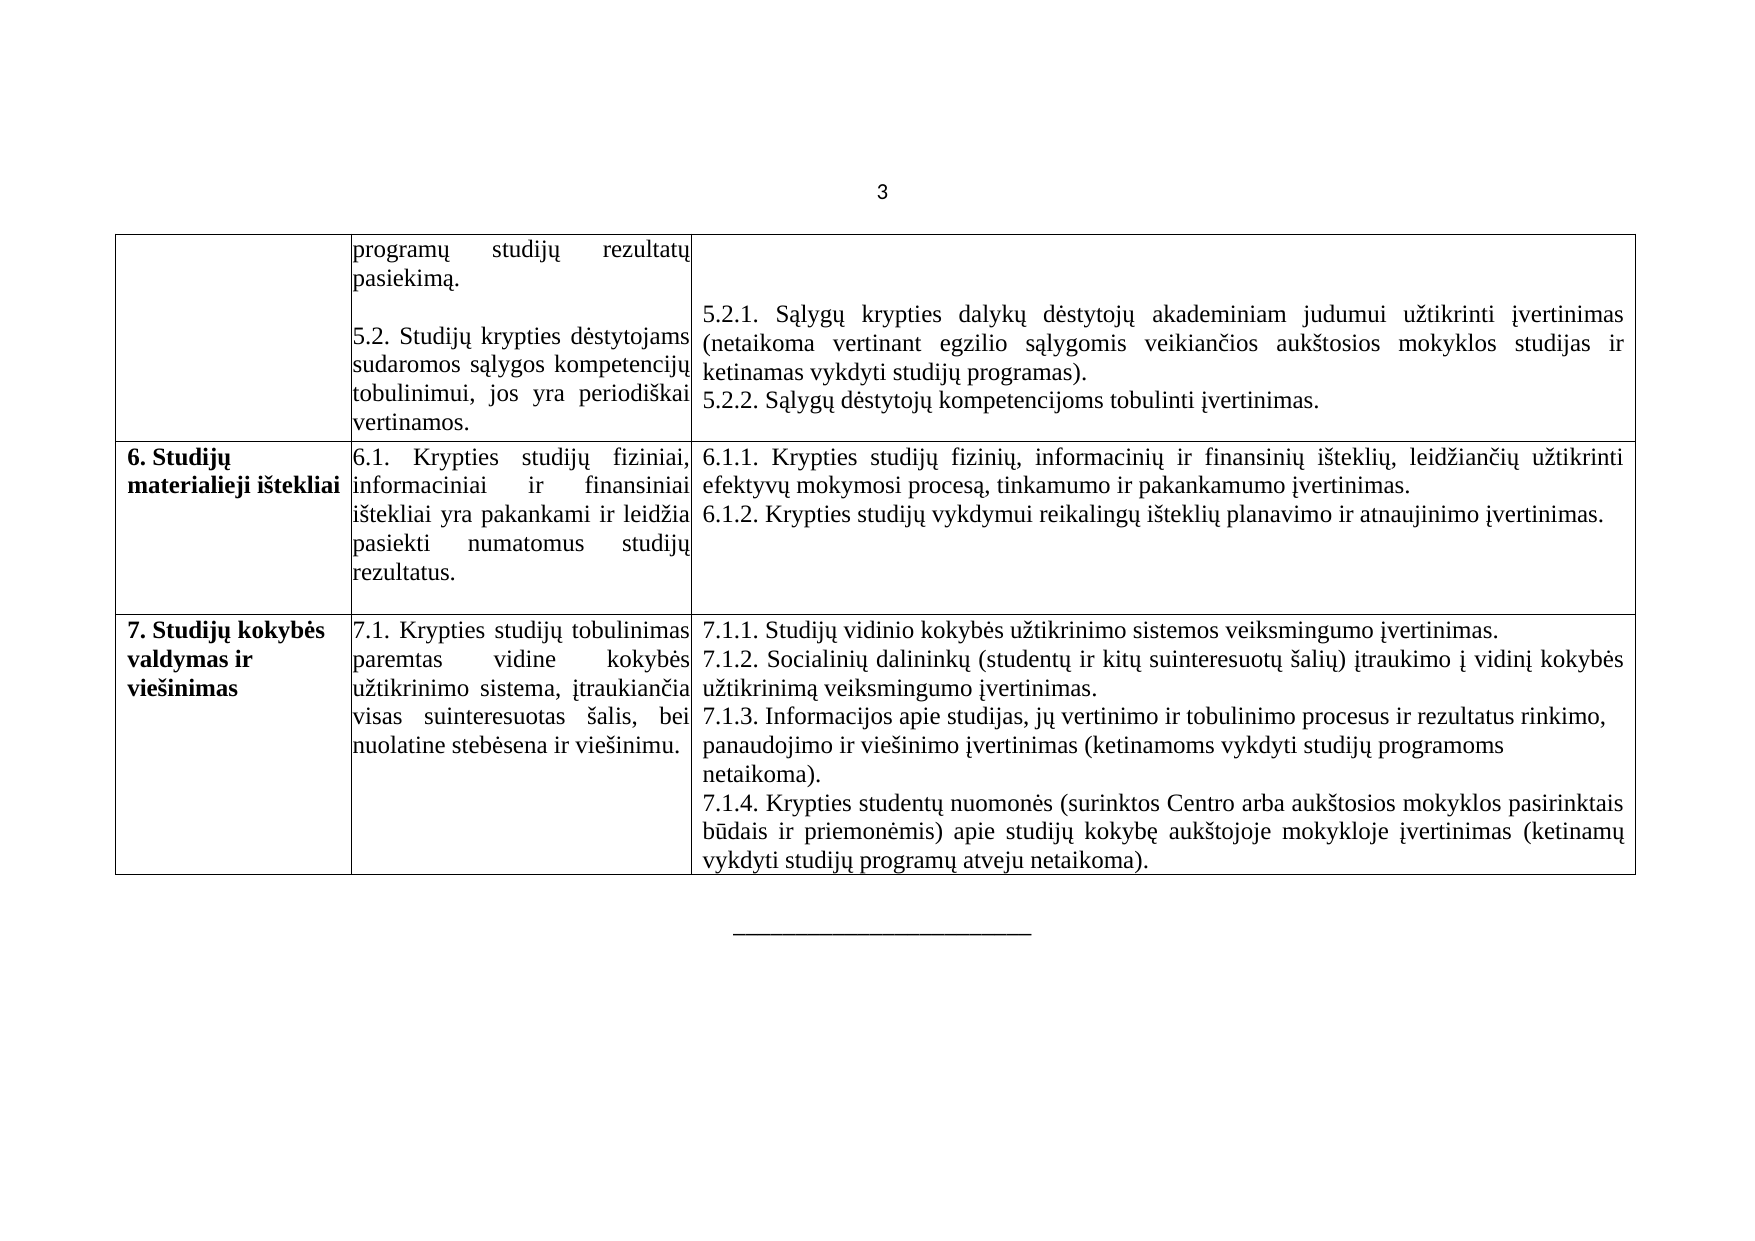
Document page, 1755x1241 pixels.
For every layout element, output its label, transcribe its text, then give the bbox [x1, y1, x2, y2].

table_cell 7.1.1. Studijų vidinio kokybės užtikrinimo sistemos veiksmingumo įvertinimas. 7.1.2. Socialinių dalininkų (studentų ir kitų suinteresuotų šalių) įtraukimo į vidinį kokybės užtikrinimą veiksmingumo įvertinimas. 7.1.3. Informacijos apie studijas, jų vertinimo ir tobulinimo procesus ir rezultatus rinkimo, panaudojimo ir viešinimo įvertinimas (ketinamoms vykdyti studijų programoms netaikoma). 7.1.4. Krypties studentų nuomonės (surinktos Centro arba aukštosios mokyklos pasirinktais būdais ir priemonėmis) apie studijų kokybę aukštojoje mokykloje įvertinimas (ketinamų vykdyti studijų programų atveju netaikoma). [692, 615, 1635, 874]
table_cell programų studijų rezultatų pasiekimą. 5.2. Studijų krypties dėstytojams sudaromos sąlygos kompetencijų tobulinimui, jos yra periodiškai vertinamos. [352, 235, 691, 441]
table_cell 7.1. Krypties studijų tobulinimas paremtas vidine kokybės užtikrinimo sistema, įtraukiančia visas suinteresuotas šalis, bei nuolatine stebėsena ir viešinimu. [352, 615, 691, 874]
table_cell [116, 235, 351, 441]
table_cell 6.1.1. Krypties studijų fizinių, informacinių ir finansinių išteklių, leidžiančių užtikrinti efektyvų mokymosi procesą, tinkamumo ir pakankamumo įvertinimas. 6.1.2. Krypties studijų vykdymui reikalingų išteklių planavimo ir atnaujinimo įvertinimas. [692, 442, 1635, 614]
text ________________________ [129, 908, 1636, 939]
table_cell 6.1. Krypties studijų fiziniai, informaciniai ir finansiniai ištekliai yra pakankami ir leidžia pasiekti numatomus studijų rezultatus. [352, 442, 691, 614]
table_cell 6. Studijų materialieji ištekliai [116, 442, 351, 614]
table_cell 7. Studijų kokybės valdymas ir viešinimas [116, 615, 351, 874]
table_cell 5.2.1. Sąlygų krypties dalykų dėstytojų akademiniam judumui užtikrinti įvertinimas (netaikoma vertinant egzilio sąlygomis veikiančios aukštosios mokyklos studijas ir ketinamas vykdyti studijų programas). 5.2.2. Sąlygų dėstytojų kompetencijoms tobulinti įvertinimas. [692, 235, 1635, 441]
